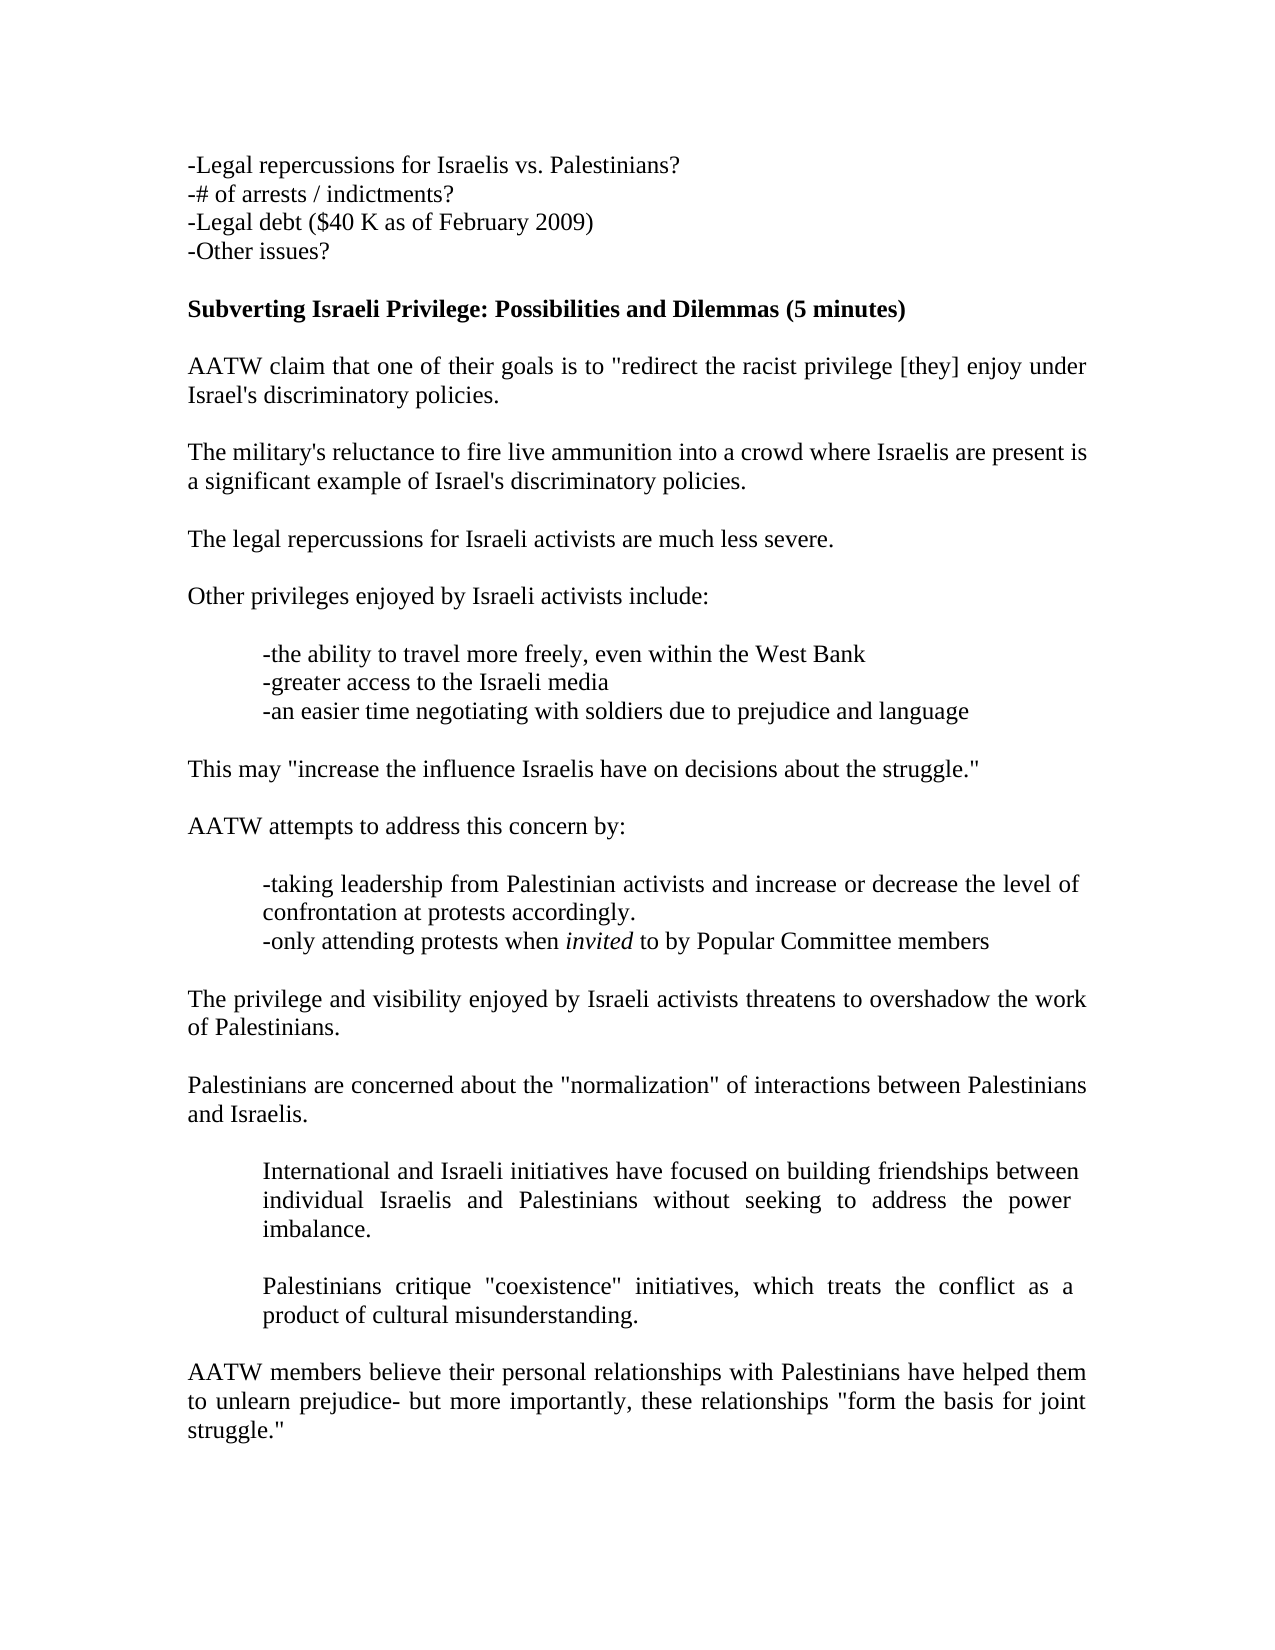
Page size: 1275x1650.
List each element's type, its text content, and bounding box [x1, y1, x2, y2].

text AATW claim that one of their goals is to "redirect the racist privilege [they] enjoy under Israel's discriminatory policies. [187, 351, 1087, 409]
text The privilege and visibility enjoyed by Israeli activists threatens to overshadow the work of Palestinians. [187, 984, 1087, 1041]
text -Other issues? [187, 236, 1087, 265]
text -the ability to travel more freely, even within the West Bank [187, 639, 1087, 667]
text Other privileges enjoyed by Israeli activists include: [187, 581, 1087, 610]
text -only attending protests when invited to by Popular Committee members [187, 926, 1087, 955]
text International and Israeli initiatives have focused on building friendships between individual Israelis and Palestinians without seeking to address the power imbalance. [187, 1156, 1087, 1242]
text Subverting Israeli Privilege: Possibilities and Dilemmas (5 minutes) [187, 294, 1087, 322]
text The legal repercussions for Israeli activists are much less severe. [187, 524, 1087, 552]
text The military's reluctance to fire live ammunition into a crowd where Israelis are present is a significant example of Israel's discriminatory policies. [187, 437, 1087, 495]
text AATW attempts to address this concern by: [187, 811, 1087, 840]
text This may "increase the influence Israelis have on decisions about the struggle." [187, 754, 1087, 782]
text -taking leadership from Palestinian activists and increase or decrease the level of confrontation at protests accordingly. [187, 869, 1087, 926]
text -an easier time negotiating with soldiers due to prejudice and language [187, 696, 1087, 725]
text -greater access to the Israeli media [187, 667, 1087, 696]
text -Legal debt ($40 K as of February 2009) [187, 207, 1087, 236]
text -Legal repercussions for Israelis vs. Palestinians? [187, 150, 1087, 179]
text Palestinians are concerned about the "normalization" of interactions between Palestinians and Israelis. [187, 1070, 1087, 1127]
text Palestinians critique "coexistence" initiatives, which treats the conflict as a product of cultural misunderstanding. [187, 1271, 1087, 1329]
text AATW members believe their personal relationships with Palestinians have helped them to unlearn prejudice- but more importantly, these relationships "form the basis for joint struggle." [187, 1357, 1087, 1444]
text -# of arrests / indictments? [187, 179, 1087, 207]
